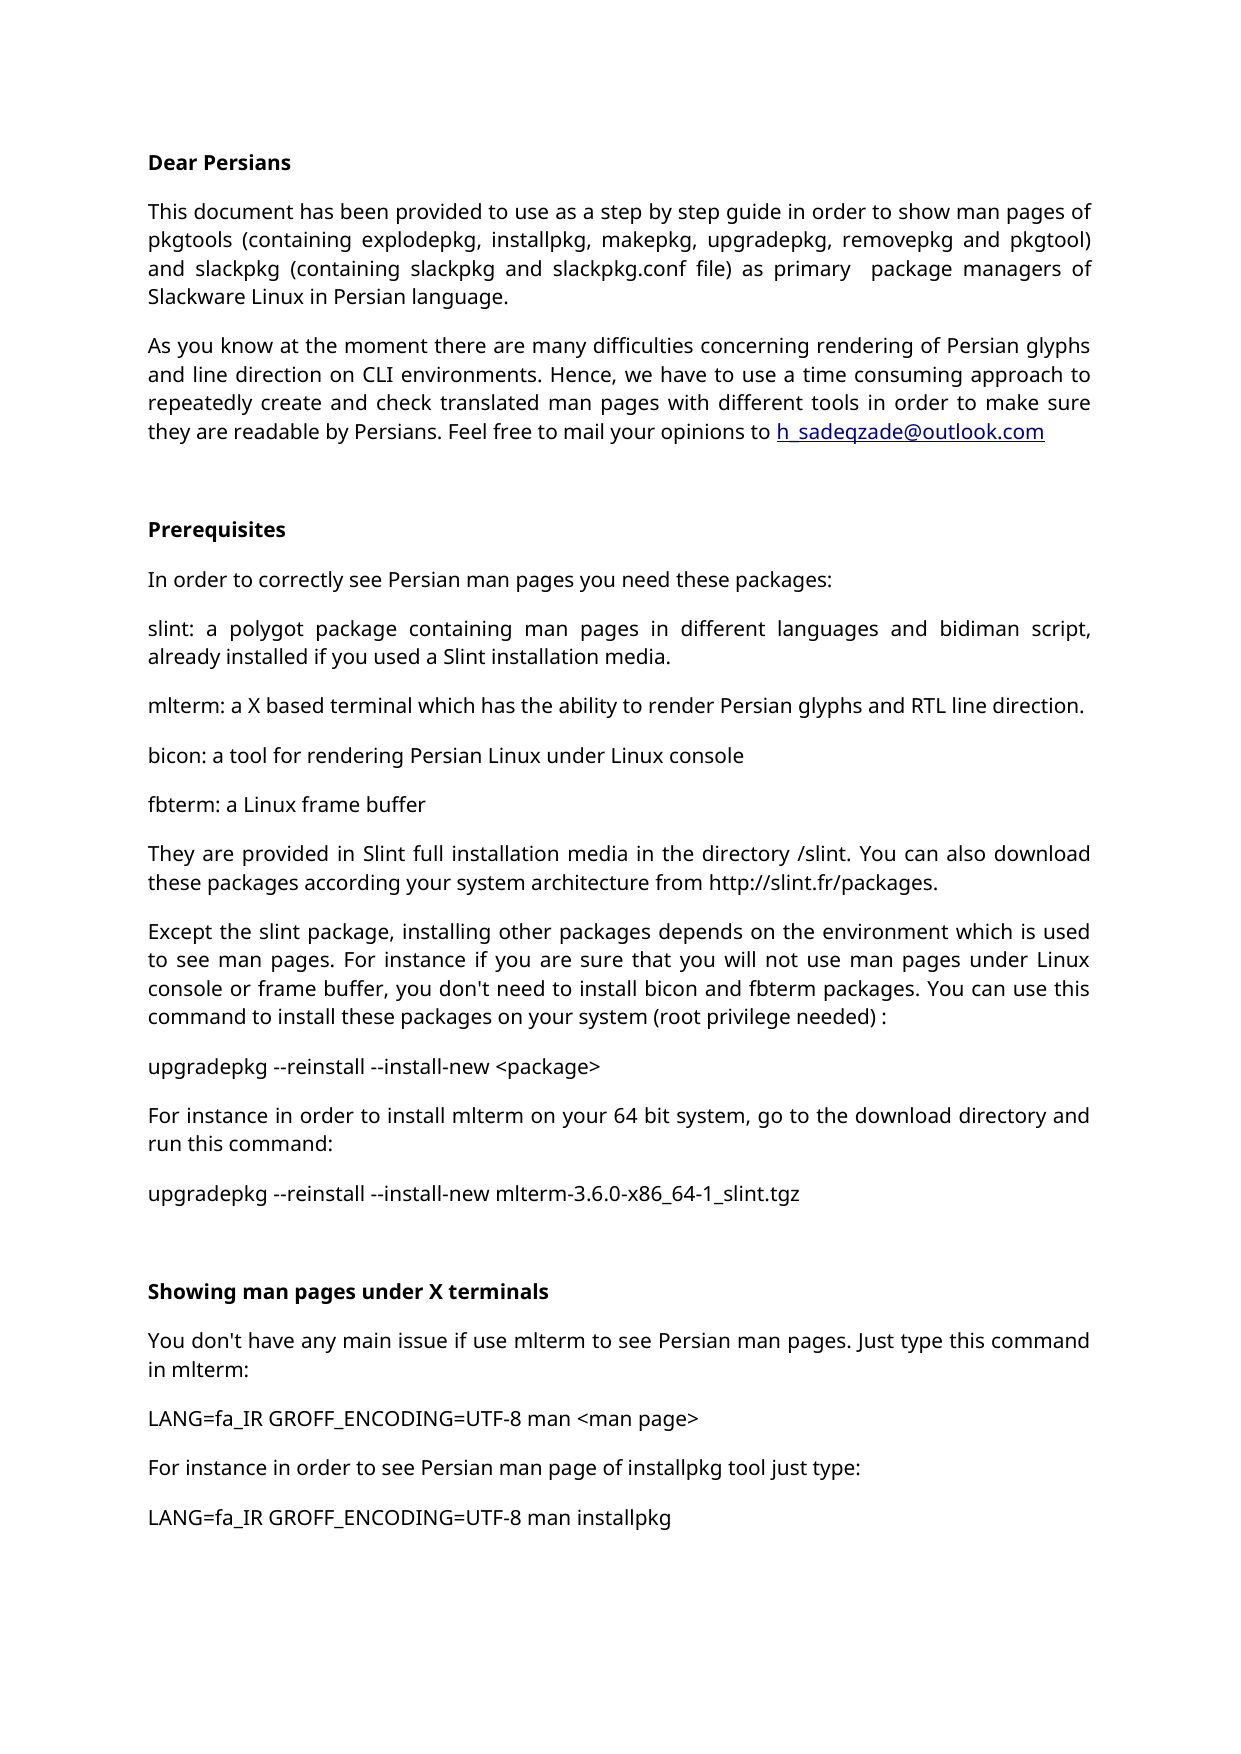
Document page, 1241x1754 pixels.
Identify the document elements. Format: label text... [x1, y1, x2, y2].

text fbterm: a Linux frame buffer [148, 790, 1092, 819]
text upgradepkg --reinstall --install-new <package> [148, 1052, 1092, 1080]
text LANG=fa_IR GROFF_ENCODING=UTF-8 man <man page> [148, 1404, 1092, 1433]
text upgradepkg --reinstall --install-new mlterm-3.6.0-x86_64-1_slint.tgz [148, 1179, 1092, 1207]
text Prerequisites [148, 515, 1092, 544]
text Dear Persians [148, 148, 1092, 176]
text Except the slint package, installing other packages depends on the environment which is used to see man pages. For instance if you are sure that you will not use man pages under Linux console or frame buffer, you don't need to install bicon and fbterm packages. You can use this command to install these packages on your system (root privilege needed) : [148, 917, 1092, 1031]
text mlterm: a X based terminal which has the ability to render Persian glyphs and RTL line direction. [148, 692, 1092, 720]
text In order to correctly see Persian man pages you need these packages: [148, 565, 1092, 593]
text Showing man pages under X terminals [148, 1277, 1092, 1306]
text slint: a polygot package containing man pages in different languages and bidiman script, already installed if you used a Slint installation media. [148, 614, 1092, 671]
text As you know at the moment there are many difficulties concerning rendering of Persian glyphs and line direction on CLI environments. Hence, we have to use a time consuming approach to repeatedly create and check translated man pages with different tools in order to make sure they are readable by Persians. Feel free to mail your opinions to h_sadeqzade@outlook.com [148, 332, 1092, 445]
text LANG=fa_IR GROFF_ENCODING=UTF-8 man installpkg [148, 1503, 1092, 1531]
text bicon: a tool for rendering Persian Linux under Linux console [148, 741, 1092, 769]
text You don't have any main issue if use mlterm to see Persian man pages. Just type this command in mlterm: [148, 1327, 1092, 1383]
text This document has been provided to use as a step by step guide in order to show man pages of pkgtools (containing explodepkg, installpkg, makepkg, upgradepkg, removepkg and pkgtool) and slackpkg (containing slackpkg and slackpkg.conf file) as primary package managers of Slackware Linux in Persian language. [148, 197, 1092, 311]
text They are provided in Slint full installation media in the directory /slint. You can also download these packages according your system architecture from http://slint.fr/packages. [148, 839, 1092, 896]
text For instance in order to install mlterm on your 64 bit system, go to the download directory and run this command: [148, 1101, 1092, 1158]
text For instance in order to see Persian man page of installpkg tool just type: [148, 1453, 1092, 1482]
